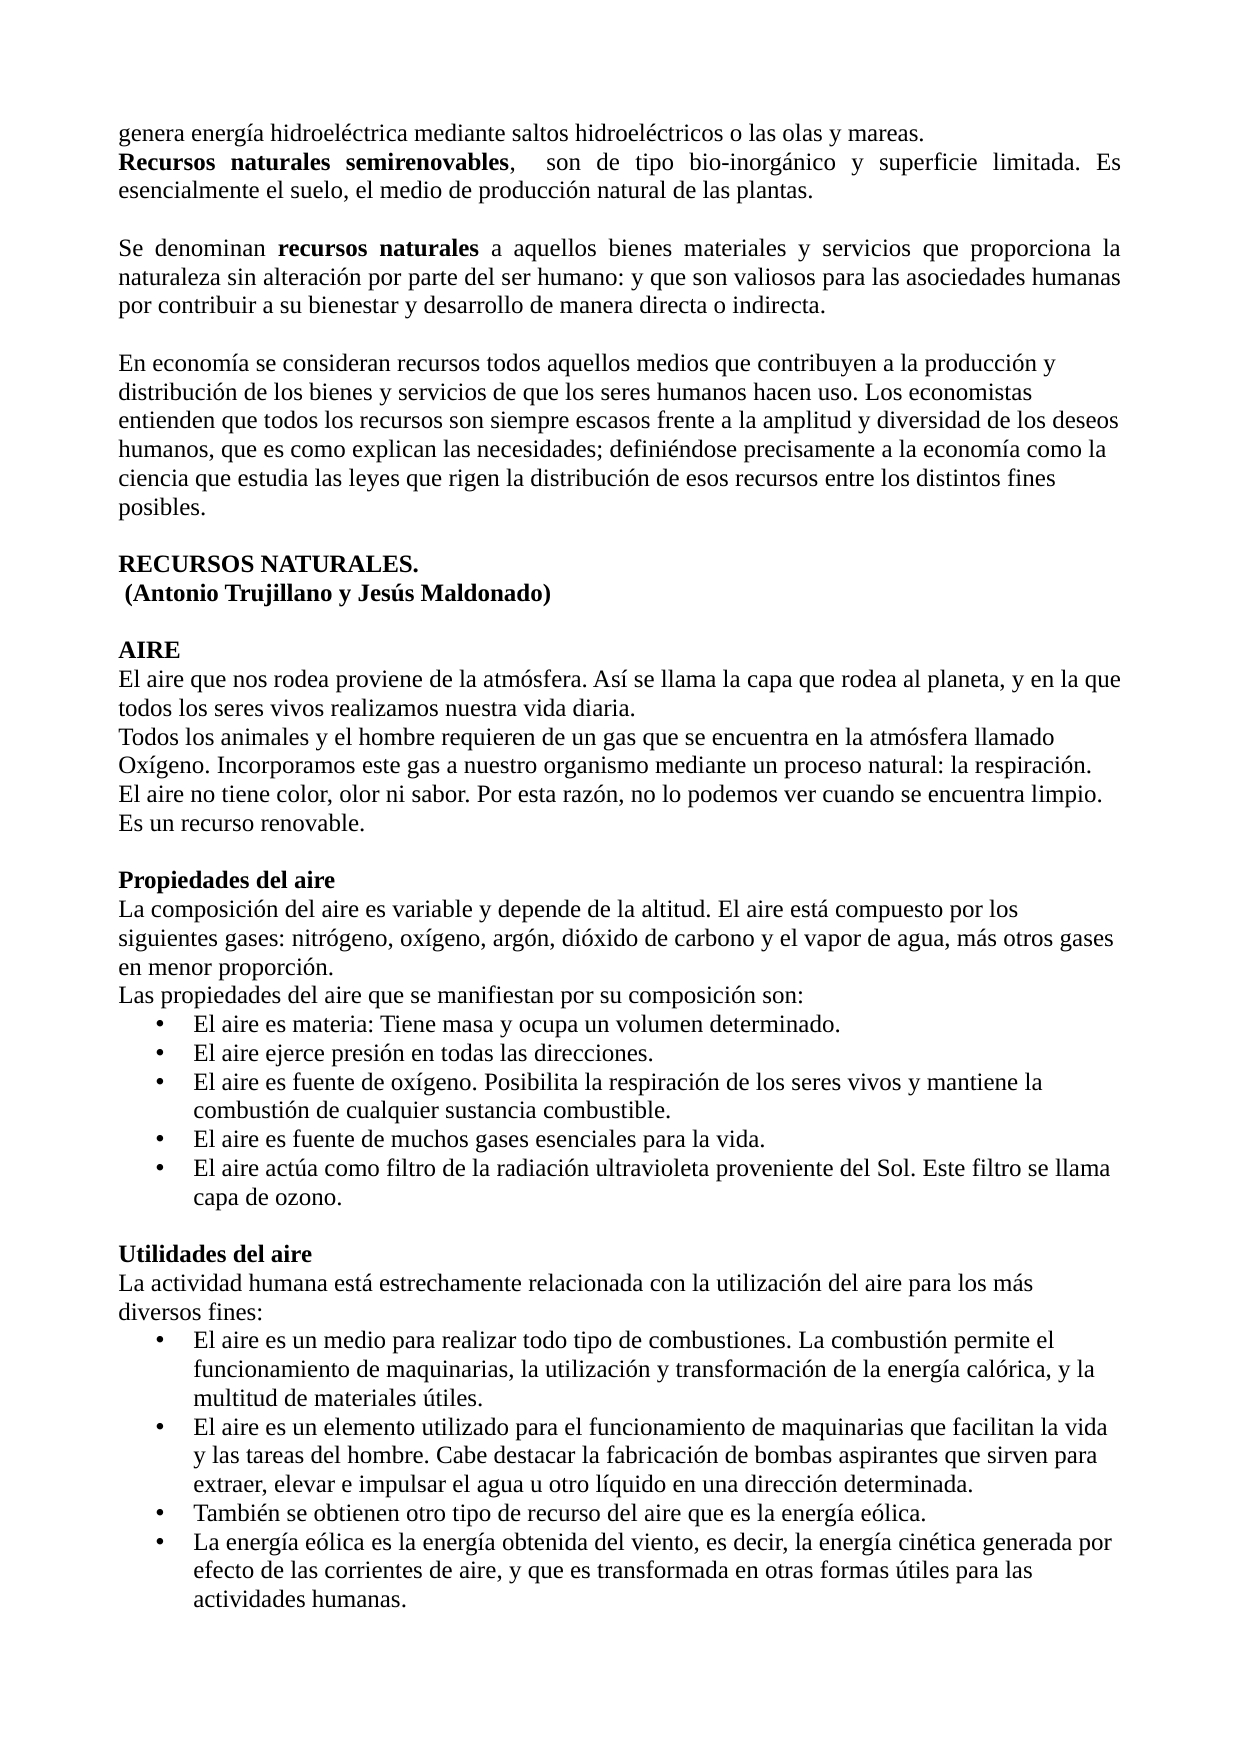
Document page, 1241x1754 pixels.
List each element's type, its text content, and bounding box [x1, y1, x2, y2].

list El aire es fuente de oxígeno. Posibilita la respiración de los seres vivos y mantiene la combustión de cualquier sustancia combustible. [156, 1067, 1122, 1124]
text AIRE El aire que nos rodea proviene de la atmósfera. Así se llama la capa que rodea al planeta, y en la que todos los seres vivos realizamos nuestra vida diaria. [118, 636, 1122, 722]
text Todos los animales y el hombre requieren de un gas que se encuentra en la atmósfera llamado Oxígeno. Incorporamos este gas a nuestro organismo mediante un proceso natural: la respiración. [118, 722, 1122, 779]
list El aire es un medio para realizar todo tipo de combustiones. La combustión permite el funcionamiento de maquinarias, la utilización y transformación de la energía calórica, y la multitud de materiales útiles. [156, 1326, 1122, 1412]
list El aire es un elemento utilizado para el funcionamiento de maquinarias que facilitan la vida y las tareas del hombre. Cabe destacar la fabricación de bombas aspirantes que sirven para extraer, elevar e impulsar el agua u otro líquido en una dirección determinada. [156, 1412, 1122, 1498]
text genera energía hidroeléctrica mediante saltos hidroeléctricos o las olas y mareas. [118, 118, 1122, 147]
list La energía eólica es la energía obtenida del viento, es decir, la energía cinética generada por efecto de las corrientes de aire, y que es transformada en otras formas útiles para las actividades humanas. [156, 1527, 1122, 1613]
text Es un recurso renovable. [118, 808, 1122, 837]
list El aire es fuente de muchos gases esenciales para la vida. [156, 1124, 1122, 1153]
text Recursos naturales semirenovables, son de tipo bio-inorgánico y superficie limitada. Es esencialmente el suelo, el medio de producción natural de las plantas. [118, 147, 1122, 204]
text En economía se consideran recursos todos aquellos medios que contribuyen a la producción y distribución de los bienes y servicios de que los seres humanos hacen uso. Los economistas entienden que todos los recursos son siempre escasos frente a la amplitud y diversidad de los deseos humanos, que es como explican las necesidades; definiéndose precisamente a la economía como la ciencia que estudia las leyes que rigen la distribución de esos recursos entre los distintos fines posibles. [118, 348, 1122, 521]
text (Antonio Trujillano y Jesús Maldonado) [118, 578, 1122, 607]
text Las propiedades del aire que se manifiestan por su composición son: [118, 981, 1122, 1009]
list También se obtienen otro tipo de recurso del aire que es la energía eólica. [156, 1498, 1122, 1527]
text El aire no tiene color, olor ni sabor. Por esta razón, no lo podemos ver cuando se encuentra limpio. [118, 779, 1122, 808]
text RECURSOS NATURALES. [118, 549, 1122, 578]
list El aire actúa como filtro de la radiación ultravioleta proveniente del Sol. Este filtro se llama capa de ozono. [156, 1153, 1122, 1211]
text Utilidades del aire La actividad humana está estrechamente relacionada con la utilización del aire para los más diversos fines: [118, 1239, 1122, 1326]
list El aire es materia: Tiene masa y ocupa un volumen determinado. [156, 1009, 1122, 1038]
text Se denominan recursos naturales a aquellos bienes materiales y servicios que proporciona la naturaleza sin alteración por parte del ser humano: y que son valiosos para las asociedades humanas por contribuir a su bienestar y desarrollo de manera directa o indirecta. [118, 233, 1122, 319]
text Propiedades del aire La composición del aire es variable y depende de la altitud. El aire está compuesto por los siguientes gases: nitrógeno, oxígeno, argón, dióxido de carbono y el vapor de agua, más otros gases en menor proporción. [118, 866, 1122, 981]
list El aire ejerce presión en todas las direcciones. [156, 1038, 1122, 1067]
